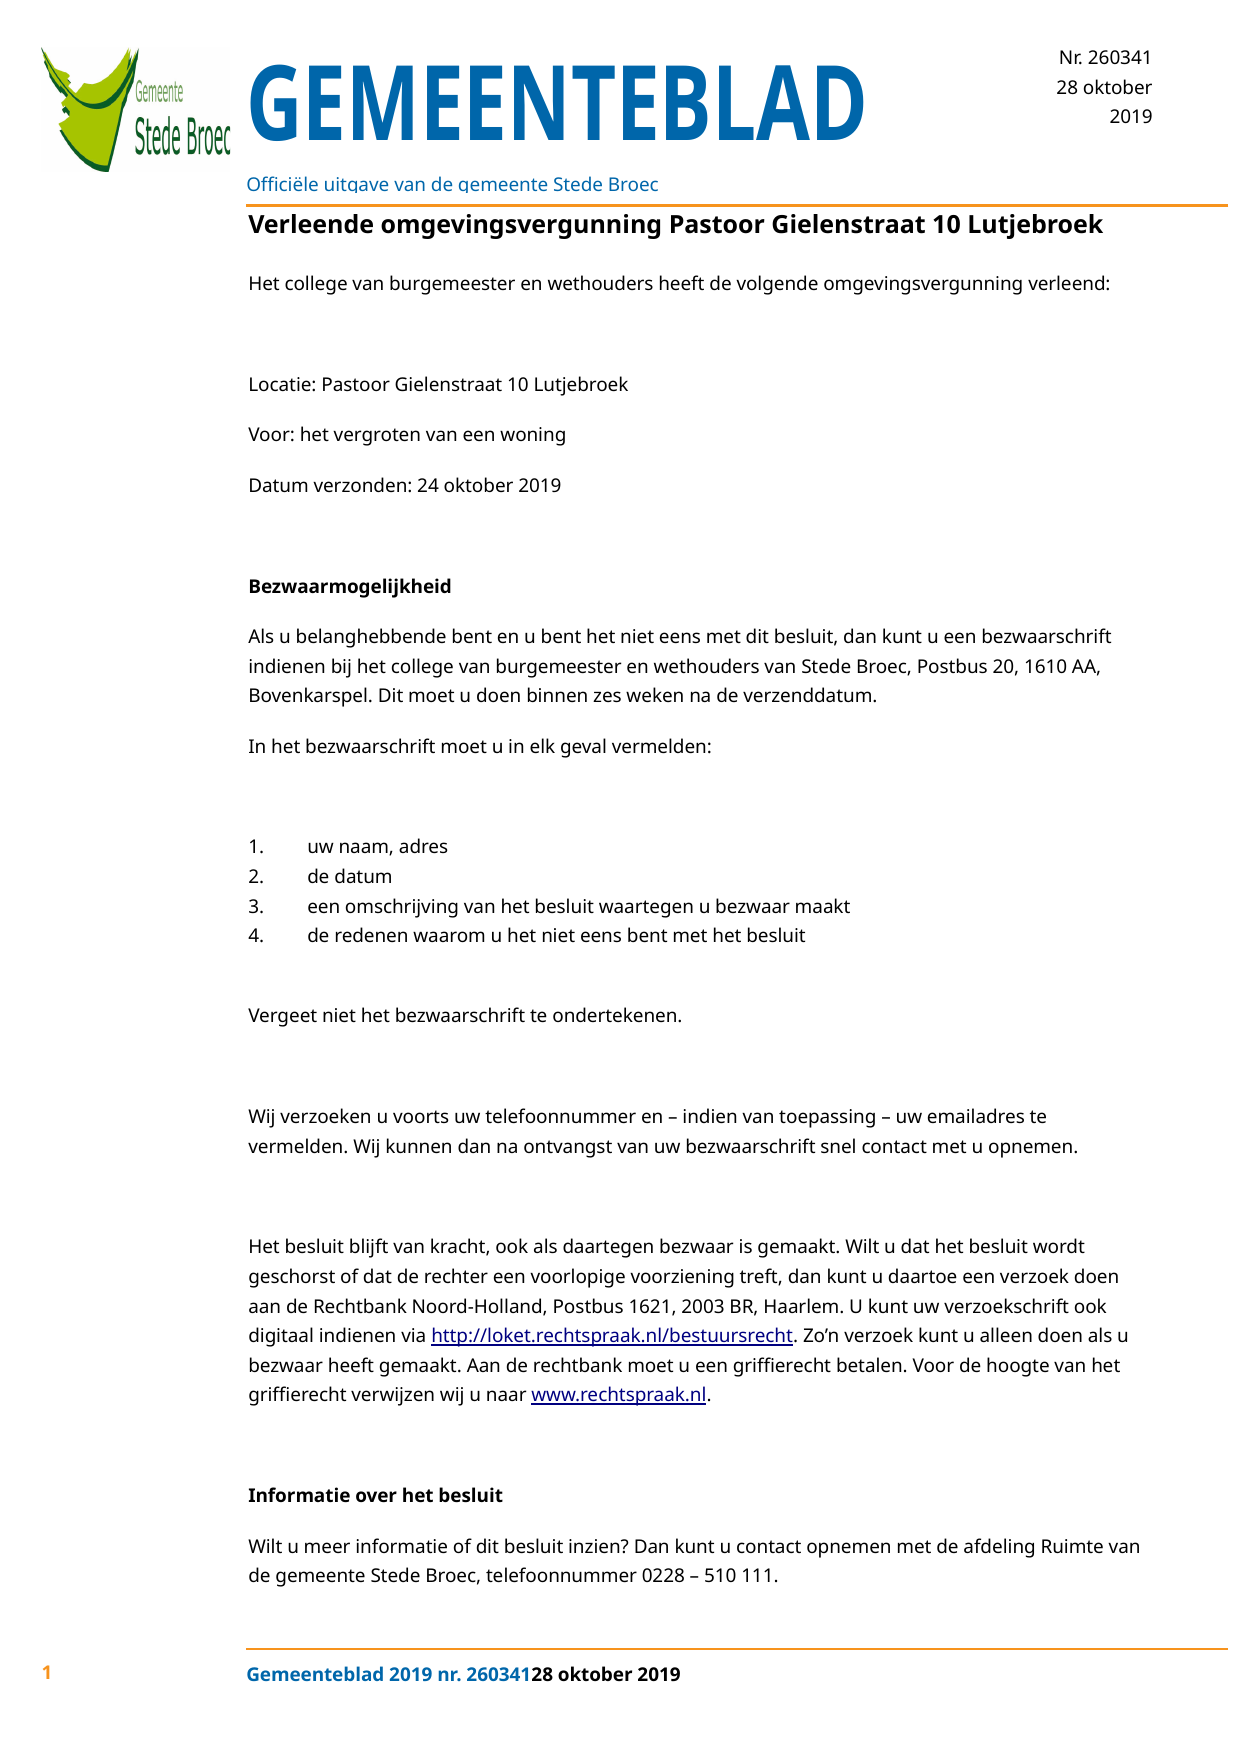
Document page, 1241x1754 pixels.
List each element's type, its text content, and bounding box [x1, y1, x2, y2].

text Het college van burgemeester en wethouders heeft de volgende omgevingsvergunning verleend: [248, 270, 1152, 296]
list uw naam, adres [248, 834, 1152, 859]
text Informatie over het besluit [248, 1482, 1152, 1508]
list de datum [248, 863, 1152, 889]
text Verleende omgevingsvergunning Pastoor Gielenstraat 10 Lutjebroek [248, 207, 1152, 241]
picture [41, 47, 231, 172]
text In het bezwaarschrift moet u in elk geval vermelden: [248, 733, 1152, 758]
text Bezwaarmogelijkheid [248, 573, 1152, 598]
text Datum verzonden: 24 oktober 2019 [248, 472, 1152, 498]
text Het besluit blijft van kracht, ook als daartegen bezwaar is gemaakt. Wilt u dat het besluit wordt geschorst of dat de rechter een voorlopige voorziening treft, dan kunt u daartoe een verzoek doen aan de Rechtbank Noord-Holland, Postbus 1621, 2003 BR, Haarlem. U kunt uw verzoekschrift ook digitaal indienen via http://loket.rechtspraak.nl/bestuursrecht. Zo’n verzoek kunt u alleen doen als u bezwaar heeft gemaakt. Aan de rechtbank moet u een griffierecht betalen. Voor de hoogte van het griffierecht verwijzen wij u naar www.rechtspraak.nl. [248, 1234, 1152, 1407]
text Wij verzoeken u voorts uw telefoonnummer en – indien van toepassing – uw emailadres te vermelden. Wij kunnen dan na ontvangst van uw bezwaarschrift snel contact met u opnemen. [248, 1103, 1152, 1158]
text Vergeet niet het bezwaarschrift te ondertekenen. [248, 1002, 1152, 1028]
list de redenen waarom u het niet eens bent met het besluit [248, 922, 1152, 948]
text Voor: het vergroten van een woning [248, 422, 1152, 447]
text Als u belanghebbende bent en u bent het niet eens met dit besluit, dan kunt u een bezwaarschrift indienen bij het college van burgemeester en wethouders van Stede Broec, Postbus 20, 1610 AA, Bovenkarspel. Dit moet u doen binnen zes weken na de verzenddatum. [248, 623, 1152, 708]
list een omschrijving van het besluit waartegen u bezwaar maakt [248, 893, 1152, 918]
text Locatie: Pastoor Gielenstraat 10 Lutjebroek [248, 371, 1152, 397]
text Wilt u meer informatie of dit besluit inzien? Dan kunt u contact opnemen met de afdeling Ruimte van de gemeente Stede Broec, telefoonnummer 0228 – 510 111. [248, 1533, 1152, 1588]
